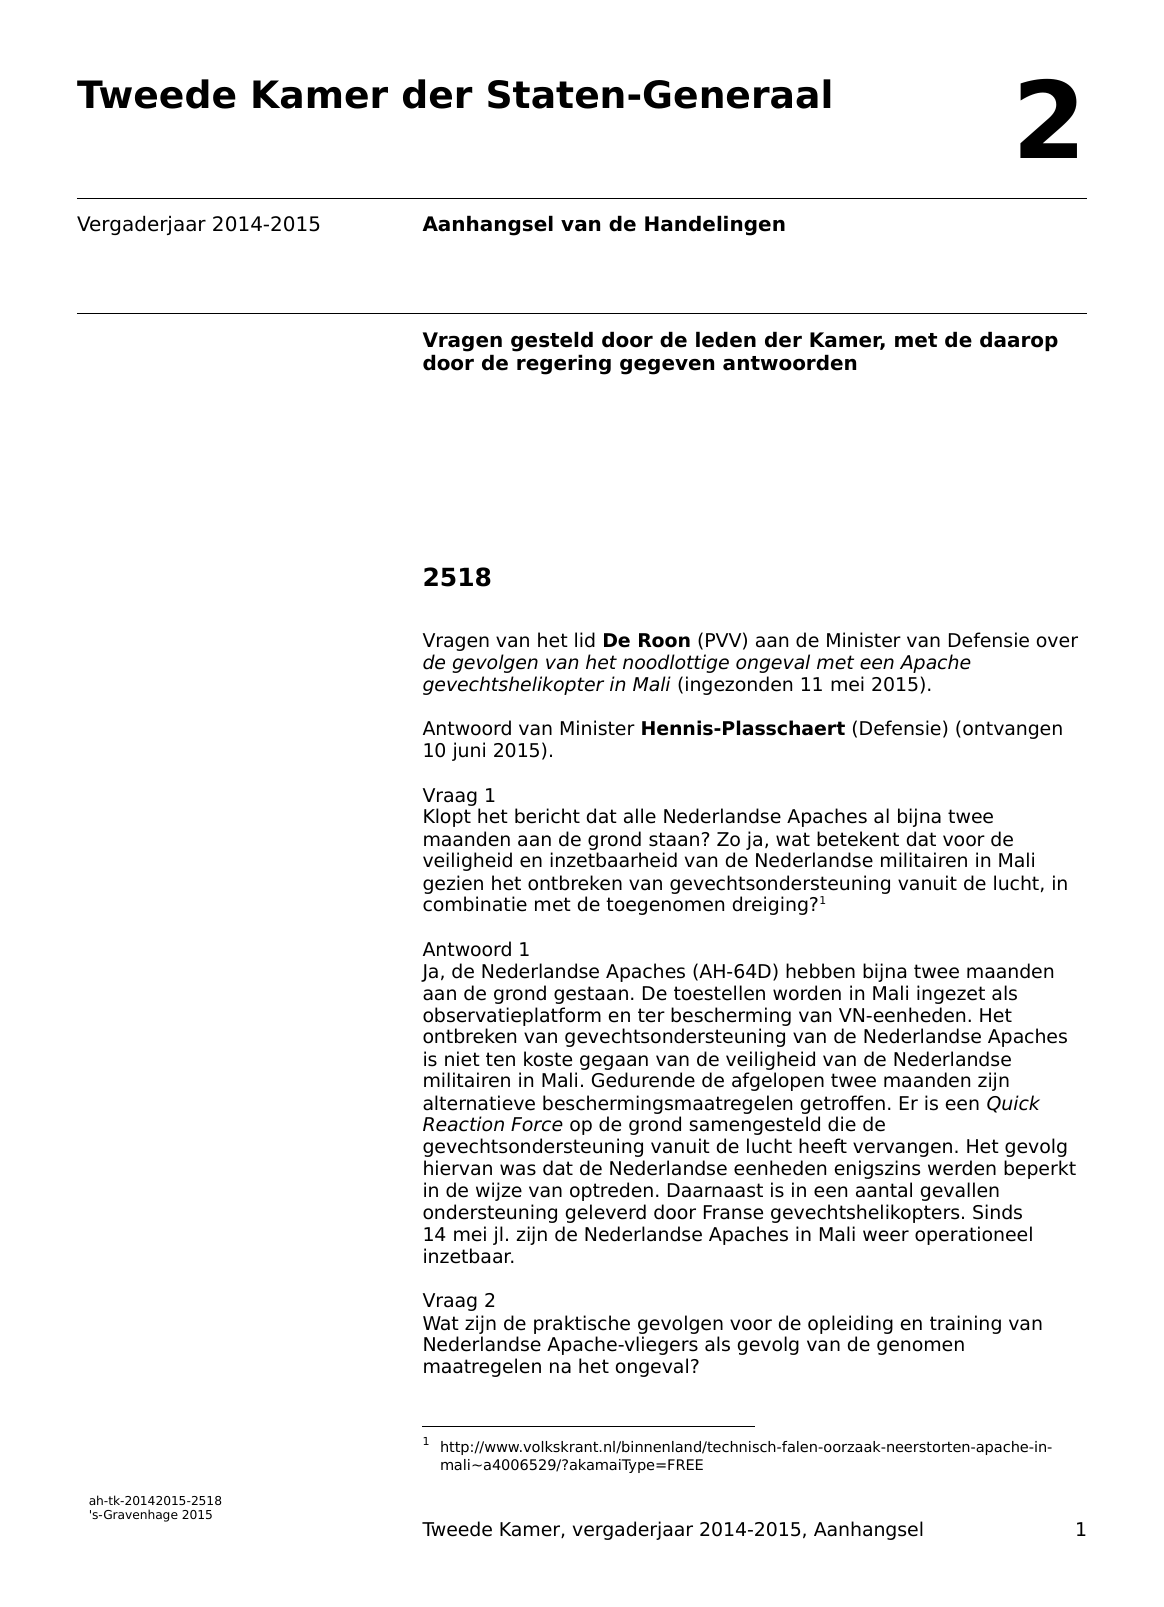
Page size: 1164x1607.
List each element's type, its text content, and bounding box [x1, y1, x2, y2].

table_cell Aanhangsel van de Handelingen [422, 199, 1087, 313]
table_cell [77, 314, 422, 375]
table_header Tweede Kamer der Staten-Generaal [77, 59, 886, 198]
text Vraag 1 [422, 784, 1087, 806]
text Vraag 2 [422, 1290, 1087, 1312]
text 's-Gravenhage 2015 [88, 1508, 323, 1522]
text Klopt het bericht dat alle Nederlandse Apaches al bijna twee maanden aan de grond staan? Zo ja, wat betekent dat voor de veiligheid en inzetbaarheid van de Nederlandse militairen in Mali gezien het ontbreken van gevechtsondersteuning vanuit de lucht, in combinatie met de toegenomen dreiging? [422, 806, 1087, 916]
text Ja, de Nederlandse Apaches (AH-64D) hebben bijna twee maanden aan de grond gestaan. De toestellen worden in Mali ingezet als observatieplatform en ter bescherming van VN-eenheden. Het ontbreken van gevechtsondersteuning van de Nederlandse Apaches is niet ten koste gegaan van de veiligheid van de Nederlandse militairen in Mali. Gedurende de afgelopen twee maanden zijn alternatieve beschermingsmaatregelen getroffen. Er is een Quick Reaction Force op de grond samengesteld die de gevechtsondersteuning vanuit de lucht heeft vervangen. Het gevolg hiervan was dat de Nederlandse eenheden enigszins werden beperkt in de wijze van optreden. Daarnaast is in een aantal gevallen ondersteuning geleverd door Franse gevechtshelikopters. Sinds 14 mei jl. zijn de Nederlandse Apaches in Mali weer operationeel inzetbaar. [422, 961, 1087, 1268]
text 2518 [422, 563, 1087, 592]
table_header 2 [886, 59, 1087, 198]
table_cell Vragen gesteld door de leden der Kamer, met de daarop door de regering gegeven antwoorden [422, 314, 1087, 375]
table_cell Vergaderjaar 2014-2015 [77, 199, 422, 313]
text http://www.volkskrant.nl/binnenland/technisch-falen-oorzaak-neerstorten-apache-in-mali~a4006529/?akamaiType=FREE [422, 1435, 1087, 1474]
text Antwoord van Minister Hennis-Plasschaert (Defensie) (ontvangen 10 juni 2015). [422, 718, 1087, 762]
text Wat zijn de praktische gevolgen voor de opleiding en training van Nederlandse Apache-vliegers als gevolg van de genomen maatregelen na het ongeval? [422, 1312, 1087, 1378]
text Vragen van het lid De Roon (PVV) aan de Minister van Defensie over de gevolgen van het noodlottige ongeval met een Apache gevechtshelikopter in Mali (ingezonden 11 mei 2015). [422, 630, 1087, 696]
text Antwoord 1 [422, 938, 1087, 961]
text ah-tk-20142015-2518 [88, 1494, 323, 1508]
